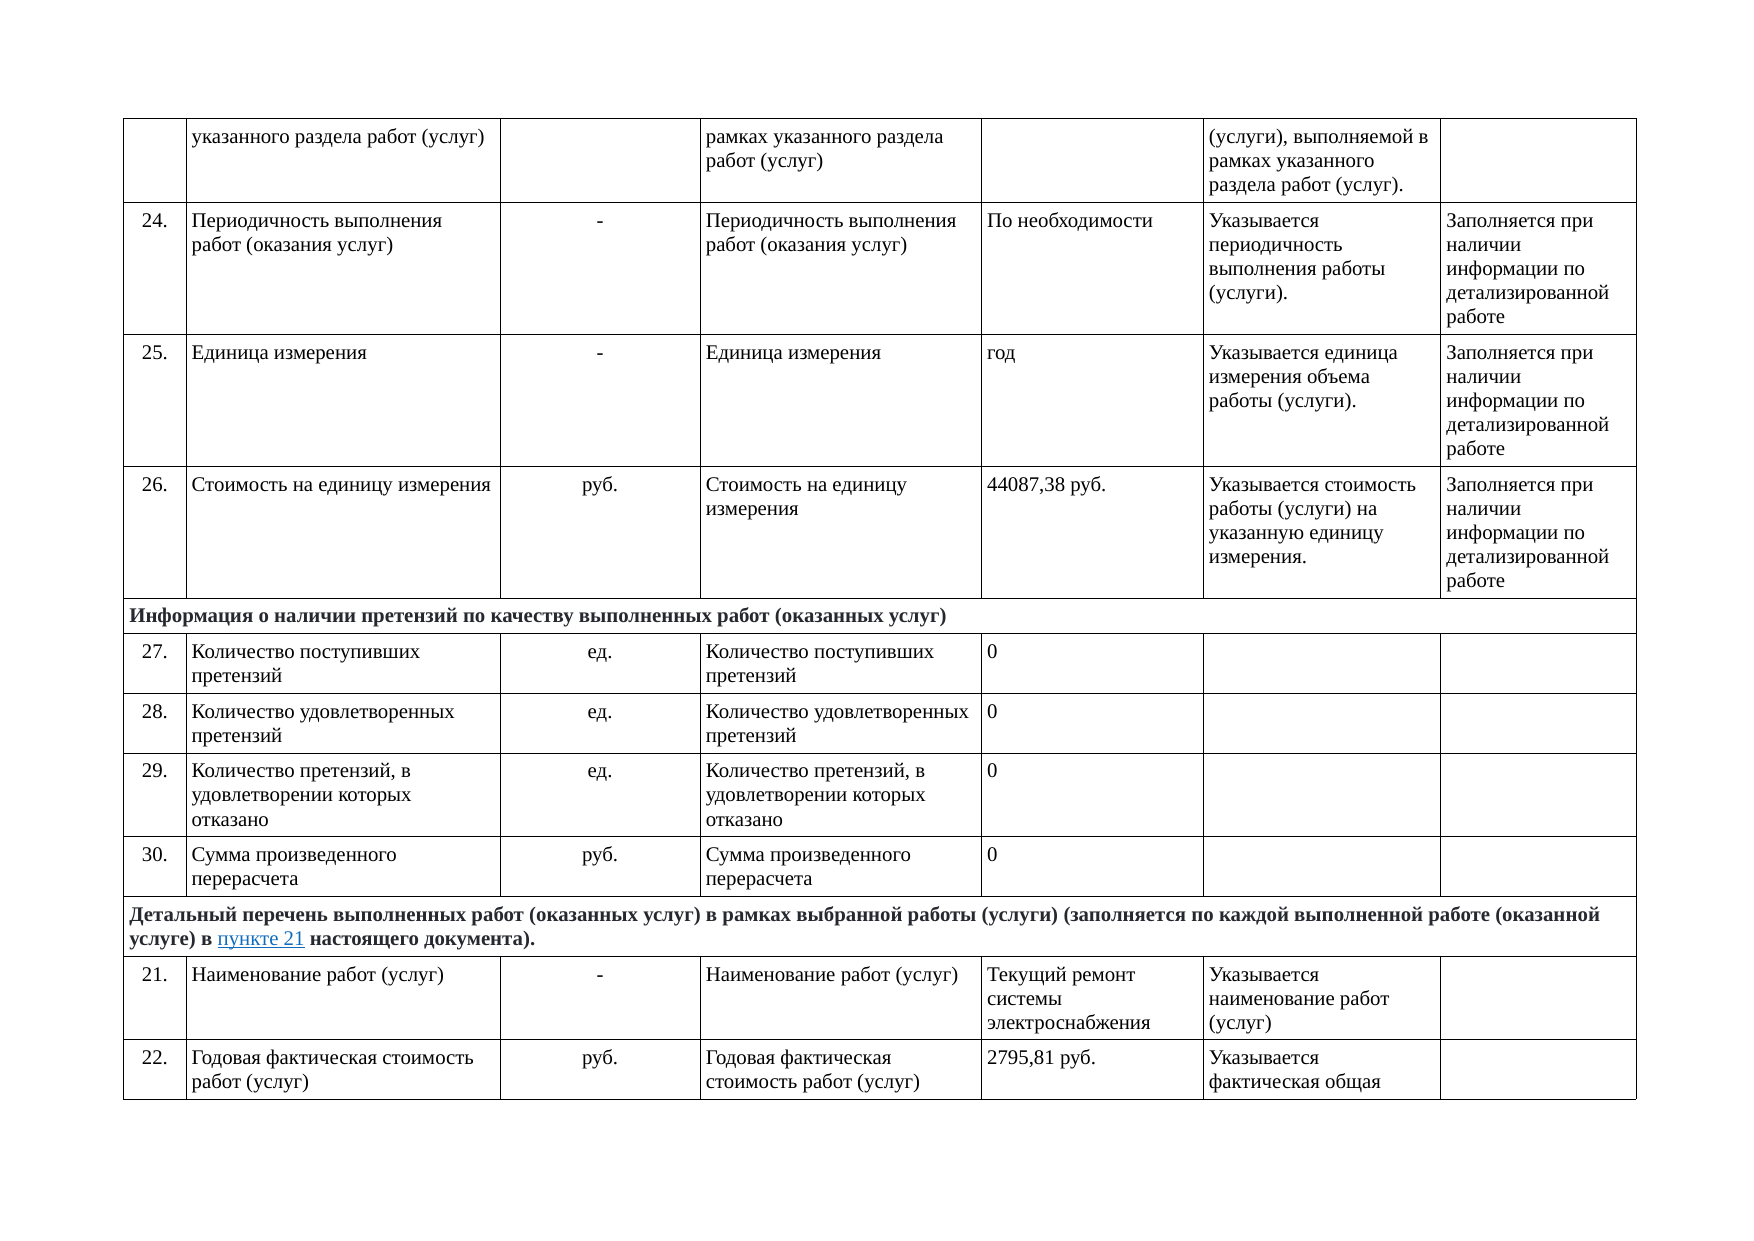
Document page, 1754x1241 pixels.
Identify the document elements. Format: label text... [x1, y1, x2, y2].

table_cell Годовая фактическая стоимость работ (услуг) [187, 1040, 500, 1099]
table_cell Заполняется при наличии информации по детализированной работе [1441, 467, 1636, 597]
table_cell руб. [501, 467, 700, 597]
table_cell Годовая фактическая стоимость работ (услуг) [701, 1040, 981, 1099]
table_cell 21. [124, 957, 186, 1039]
table_cell указанного раздела работ (услуг) [187, 119, 500, 202]
table_cell Периодичность выполнения работ (оказания услуг) [701, 203, 981, 334]
table_cell Наименование работ (услуг) [701, 957, 981, 1039]
table_cell (услуги), выполняемой в рамках указанного раздела работ (услуг). [1204, 119, 1440, 202]
table_cell [1441, 1040, 1636, 1099]
table_cell Единица измерения [701, 335, 981, 466]
table_cell 0 [982, 694, 1203, 752]
table_cell Заполняется при наличии информации по детализированной работе [1441, 203, 1636, 334]
table_cell [1204, 754, 1440, 836]
table_cell Количество поступивших претензий [187, 634, 500, 693]
table_cell [1204, 634, 1440, 693]
table_cell - [501, 957, 700, 1039]
table_cell 2795,81 руб. [982, 1040, 1203, 1099]
table_cell 30. [124, 837, 186, 896]
table_cell 0 [982, 634, 1203, 693]
table_cell Текущий ремонт системы электроснабжения [982, 957, 1203, 1039]
table_cell [1441, 837, 1636, 896]
table_cell рамках указанного раздела работ (услуг) [701, 119, 981, 202]
table_cell [1441, 634, 1636, 693]
table_cell [1441, 957, 1636, 1039]
table_cell 0 [982, 754, 1203, 836]
table_cell - [501, 203, 700, 334]
table_cell 24. [124, 203, 186, 334]
table_cell 28. [124, 694, 186, 752]
table_cell Указывается наименование работ (услуг) [1204, 957, 1440, 1039]
table_cell - [501, 119, 700, 202]
table_cell 44087,38 руб. [982, 467, 1203, 597]
table_cell 25. [124, 335, 186, 466]
table_cell Количество претензий, в удовлетворении которых отказано [187, 754, 500, 836]
table_cell 27. [124, 634, 186, 693]
table_cell 26. [124, 467, 186, 597]
table_cell Количество претензий, в удовлетворении которых отказано [701, 754, 981, 836]
table_cell Сумма произведенного перерасчета [187, 837, 500, 896]
table_cell Указывается стоимость работы (услуги) на указанную единицу измерения. [1204, 467, 1440, 597]
table_cell [124, 119, 186, 202]
table_cell Стоимость на единицу измерения [187, 467, 500, 597]
table_cell [982, 119, 1203, 202]
table_cell Сумма произведенного перерасчета [701, 837, 981, 896]
table_cell [1441, 754, 1636, 836]
table_cell ед. [501, 694, 700, 752]
table_cell руб. [501, 837, 700, 896]
table_cell руб. [501, 1040, 700, 1099]
table_cell Детальный перечень выполненных работ (оказанных услуг) в рамках выбранной работы (услуги) (заполняется по каждой выполненной работе (оказанной услуге) в пункте 21 настоящего документа). [124, 897, 1636, 956]
table_cell 22. [124, 1040, 186, 1099]
table_cell Указывается фактическая общая [1204, 1040, 1440, 1099]
table_cell Стоимость на единицу измерения [701, 467, 981, 597]
table_cell [1204, 837, 1440, 896]
table_cell - [501, 335, 700, 466]
table_cell [1441, 119, 1636, 202]
table_cell Количество удовлетворенных претензий [187, 694, 500, 752]
table_cell 29. [124, 754, 186, 836]
table_cell 0 [982, 837, 1203, 896]
table_cell ед. [501, 754, 700, 836]
table_cell [1204, 694, 1440, 752]
table_cell Периодичность выполнения работ (оказания услуг) [187, 203, 500, 334]
table_cell Количество поступивших претензий [701, 634, 981, 693]
table_cell Информация о наличии претензий по качеству выполненных работ (оказанных услуг) [124, 599, 1636, 633]
table_cell Указывается единица измерения объема работы (услуги). [1204, 335, 1440, 466]
table_cell Единица измерения [187, 335, 500, 466]
table_cell ед. [501, 634, 700, 693]
table_cell По необходимости [982, 203, 1203, 334]
table_cell Заполняется при наличии информации по детализированной работе [1441, 335, 1636, 466]
table_cell год [982, 335, 1203, 466]
table_cell Количество удовлетворенных претензий [701, 694, 981, 752]
table_cell Указывается периодичность выполнения работы (услуги). [1204, 203, 1440, 334]
table_cell [1441, 694, 1636, 752]
table_cell Наименование работ (услуг) [187, 957, 500, 1039]
